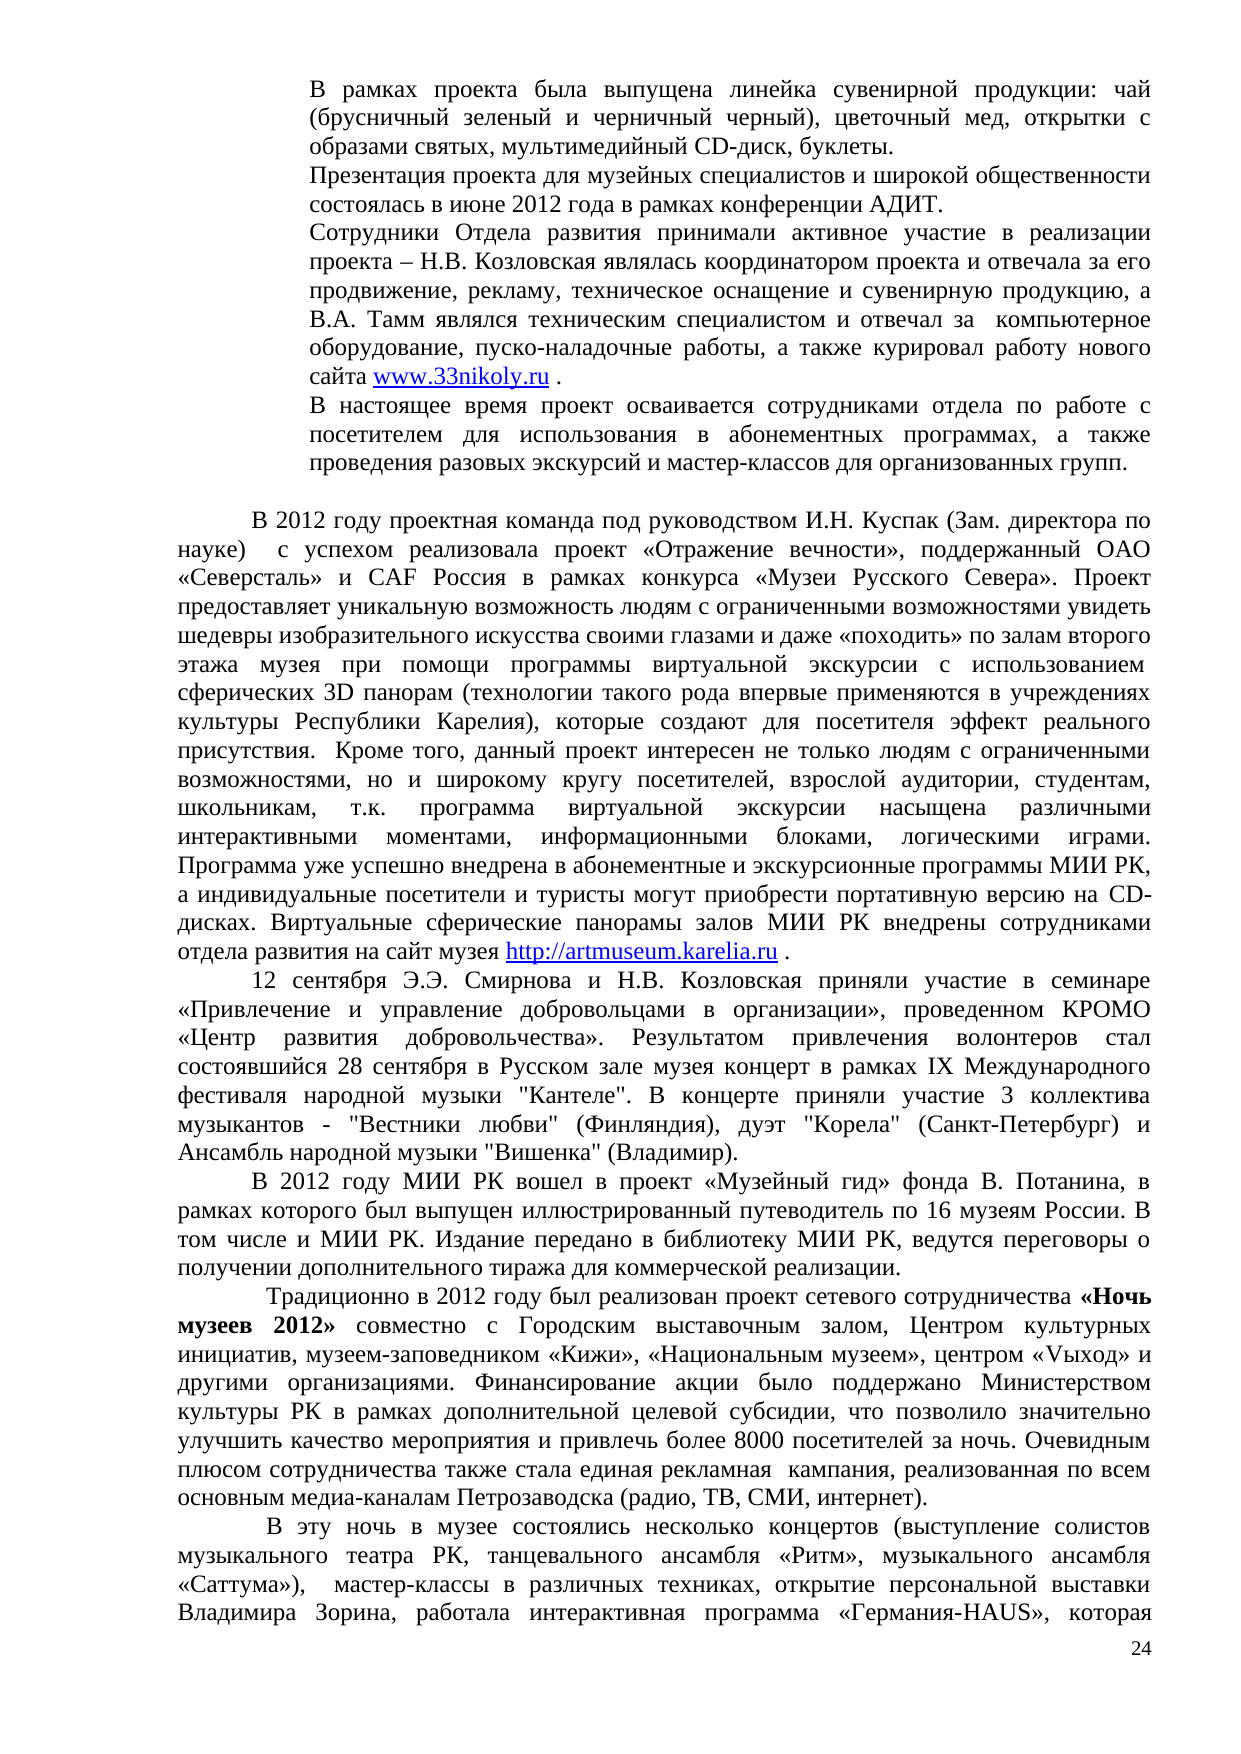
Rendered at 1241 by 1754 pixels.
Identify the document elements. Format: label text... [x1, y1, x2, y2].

text В настоящее время проект осваивается сотрудниками отдела по работе с посетителем для использования в абонементных программах, а также проведения разовых экскурсий и мастер-классов для организованных групп. [309, 390, 1152, 476]
text Сотрудники Отдела развития принимали активное участие в реализации проекта – Н.В. Козловская являлась координатором проекта и отвечала за его продвижение, рекламу, техническое оснащение и сувенирную продукцию, а В.А. Тамм являлся техническим специалистом и отвечал за компьютерное оборудование, пуско-наладочные работы, а также курировал работу нового сайта www.33nikoly.ru . [309, 217, 1152, 390]
text В рамках проекта была выпущена линейка сувенирной продукции: чай (брусничный зеленый и черничный черный), цветочный мед, открытки с образами святых, мультимедийный CD-диск, буклеты. [309, 74, 1152, 160]
text В 2012 году МИИ РК вошел в проект «Музейный гид» фонда В. Потанина, в рамках которого был выпущен иллюстрированный путеводитель по 16 музеям России. В том числе и МИИ РК. Издание передано в библиотеку МИИ РК, ведутся переговоры о получении дополнительного тиража для коммерческой реализации. [177, 1166, 1152, 1281]
text Традиционно в 2012 году был реализован проект сетевого сотрудничества «Ночь музеев 2012» совместно с Городским выставочным залом, Центром культурных инициатив, музеем-заповедником «Кижи», «Национальным музеем», центром «Vыход» и другими организациями. Финансирование акции было поддержано Министерством культуры РК в рамках дополнительной целевой субсидии, что позволило значительно улучшить качество мероприятия и привлечь более 8000 посетителей за ночь. Очевидным плюсом сотрудничества также стала единая рекламная кампания, реализованная по всем основным медиа-каналам Петрозаводска (радио, ТВ, СМИ, интернет). [177, 1281, 1152, 1511]
text Презентация проекта для музейных специалистов и широкой общественности состоялась в июне 2012 года в рамках конференции АДИТ. [309, 160, 1152, 217]
text 12 сентября Э.Э. Смирнова и Н.В. Козловская приняли участие в семинаре «Привлечение и управление добровольцами в организации», проведенном КРОМО «Центр развития добровольчества». Результатом привлечения волонтеров стал состоявшийся 28 сентября в Русском зале музея концерт в рамках IX Международного фестиваля народной музыки "Кантеле". В концерте приняли участие 3 коллектива музыкантов - "Вестники любви" (Финляндия), дуэт "Корела" (Санкт-Петербург) и Ансамбль народной музыки "Вишенка" (Владимир). [177, 965, 1152, 1166]
text В 2012 году проектная команда под руководством И.Н. Куспак (Зам. директора по науке) с успехом реализовала проект «Отражение вечности», поддержанный ОАО «Северсталь» и CAF Россия в рамках конкурса «Музеи Русского Севера». Проект предоставляет уникальную возможность людям с ограниченными возможностями увидеть шедевры изобразительного искусства своими глазами и даже «походить» по залам второго этажа музея при помощи программы виртуальной экскурсии с использованием сферических 3D панорам (технологии такого рода впервые применяются в учреждениях культуры Республики Карелия), которые создают для посетителя эффект реального присутствия. Кроме того, данный проект интересен не только людям с ограниченными возможностями, но и широкому кругу посетителей, взрослой аудитории, студентам, школьникам, т.к. программа виртуальной экскурсии насыщена различными интерактивными моментами, информационными блоками, логическими играми. Программа уже успешно внедрена в абонементные и экскурсионные программы МИИ РК, а индивидуальные посетители и туристы могут приобрести портативную версию на CD-дисках. Виртуальные сферические панорамы залов МИИ РК внедрены сотрудниками отдела развития на сайт музея http://artmuseum.karelia.ru . [177, 505, 1152, 965]
text В эту ночь в музее состоялись несколько концертов (выступление солистов музыкального театра РК, танцевального ансамбля «Ритм», музыкального ансамбля «Саттума»), мастер-классы в различных техниках, открытие персональной выставки Владимира Зорина, работала интерактивная программа «Германия-HAUS», которая [177, 1511, 1152, 1626]
